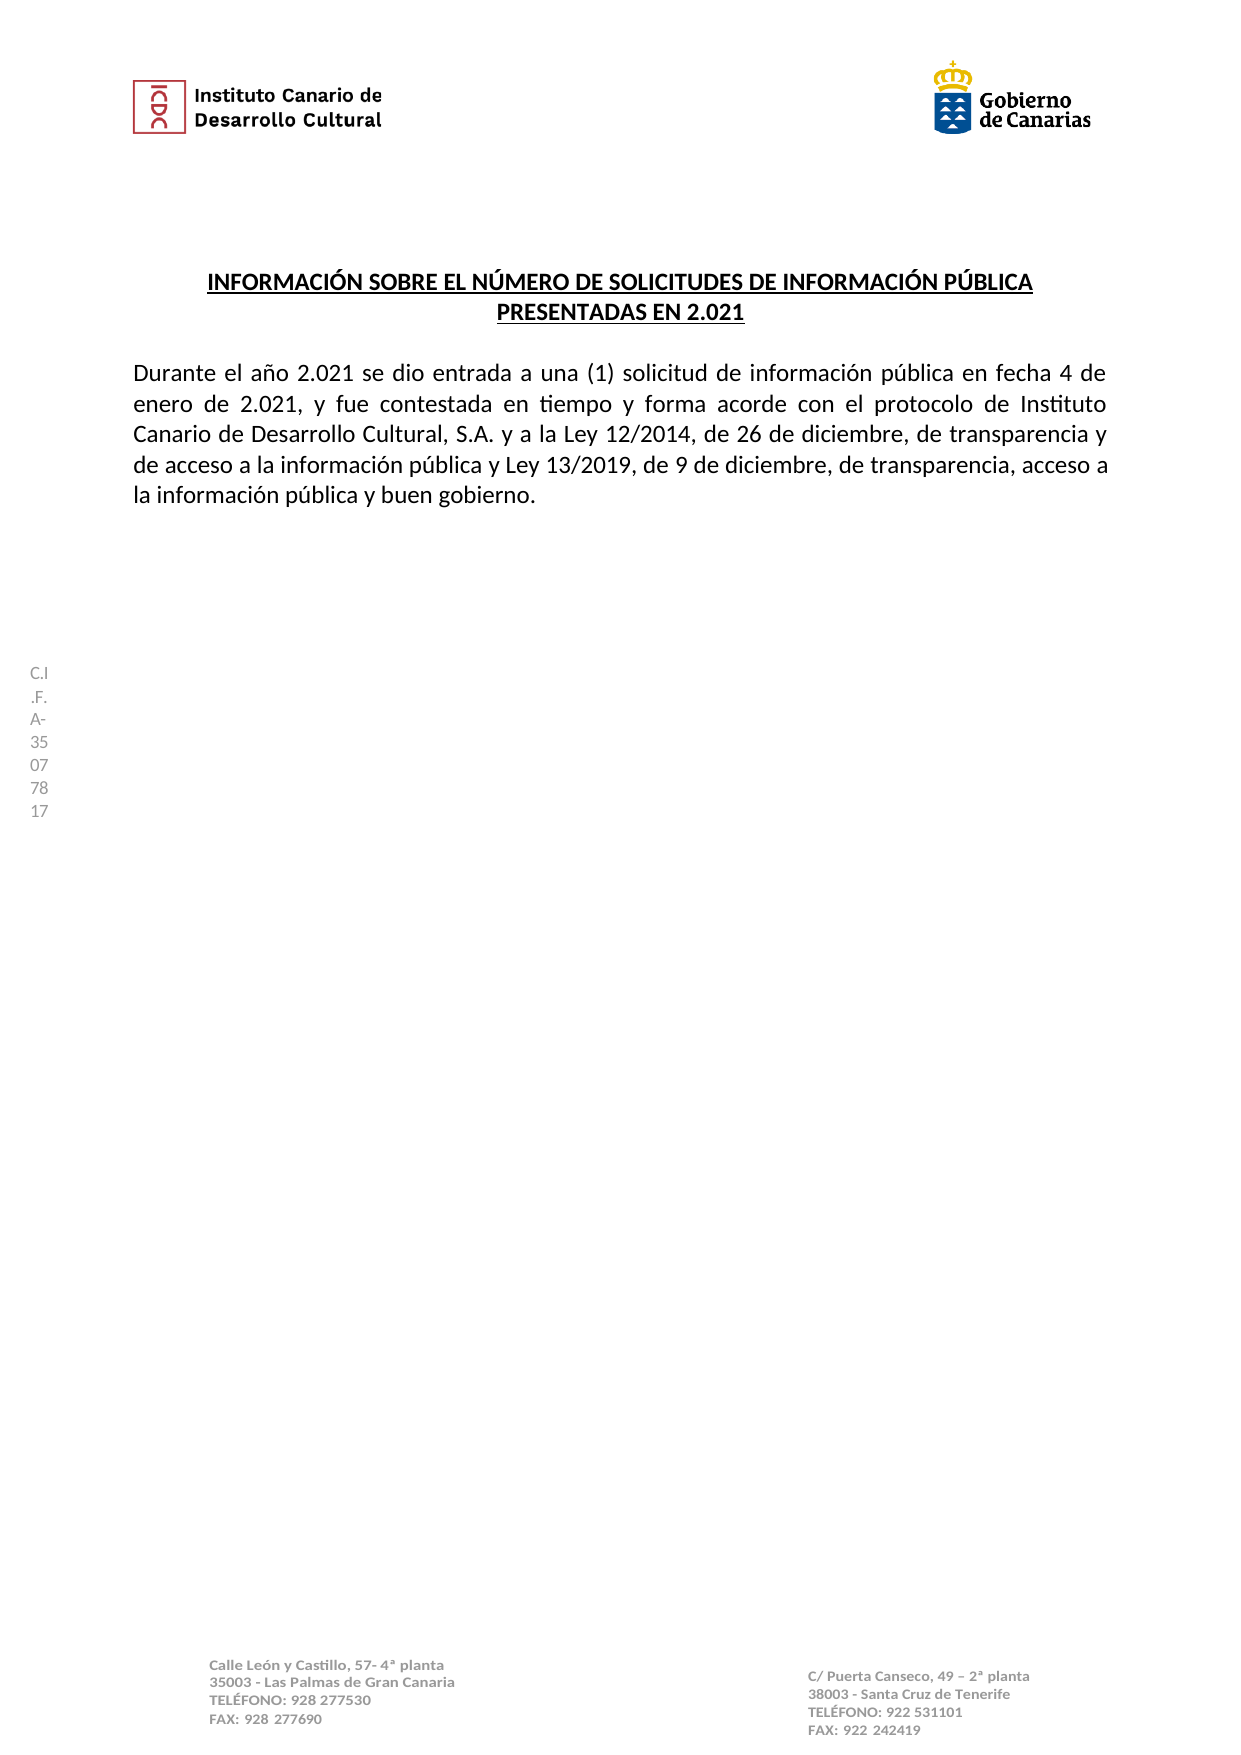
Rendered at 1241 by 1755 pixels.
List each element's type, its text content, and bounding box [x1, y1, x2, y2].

text 07 [30, 753, 1120, 776]
text Durante el año 2.021 se dio entrada a una (1) solicitud de información pública en fecha 4 de enero de 2.021, y fue contestada en tiempo y forma acorde con el protocolo de Instituto Canario de Desarrollo Cultural, S.A. y a la Ley 12/2014, de 26 de diciembre, de transparencia y de acceso a la información pública y Ley 13/2019, de 9 de diciembre, de transparencia, acceso a la información pública y buen gobierno. [133, 358, 1109, 510]
text FAX: 928 277690 [209, 1711, 460, 1728]
text 17 [30, 799, 1120, 822]
picture [933, 60, 1091, 134]
text .F. A- 35 [30, 685, 50, 753]
picture [132, 80, 382, 134]
text FAX: 922 242419 [808, 1722, 1120, 1739]
text 78 [30, 776, 1120, 799]
text C/ Puerta Canseco, 49 – 2ª planta 38003 - Santa Cruz de Tenerife TELÉFONO: 922 531101 [808, 1667, 1068, 1721]
text Calle León y Castillo, 57- 4ª planta 35003 - Las Palmas de Gran Canaria TELÉFONO: 928 277530 [209, 1656, 460, 1709]
text C.I [30, 662, 1120, 684]
title INFORMACIÓN SOBRE EL NÚMERO DE SOLICITUDES DE INFORMACIÓN PÚBLICA PRESENTADAS EN 2.021 [207, 266, 1120, 327]
